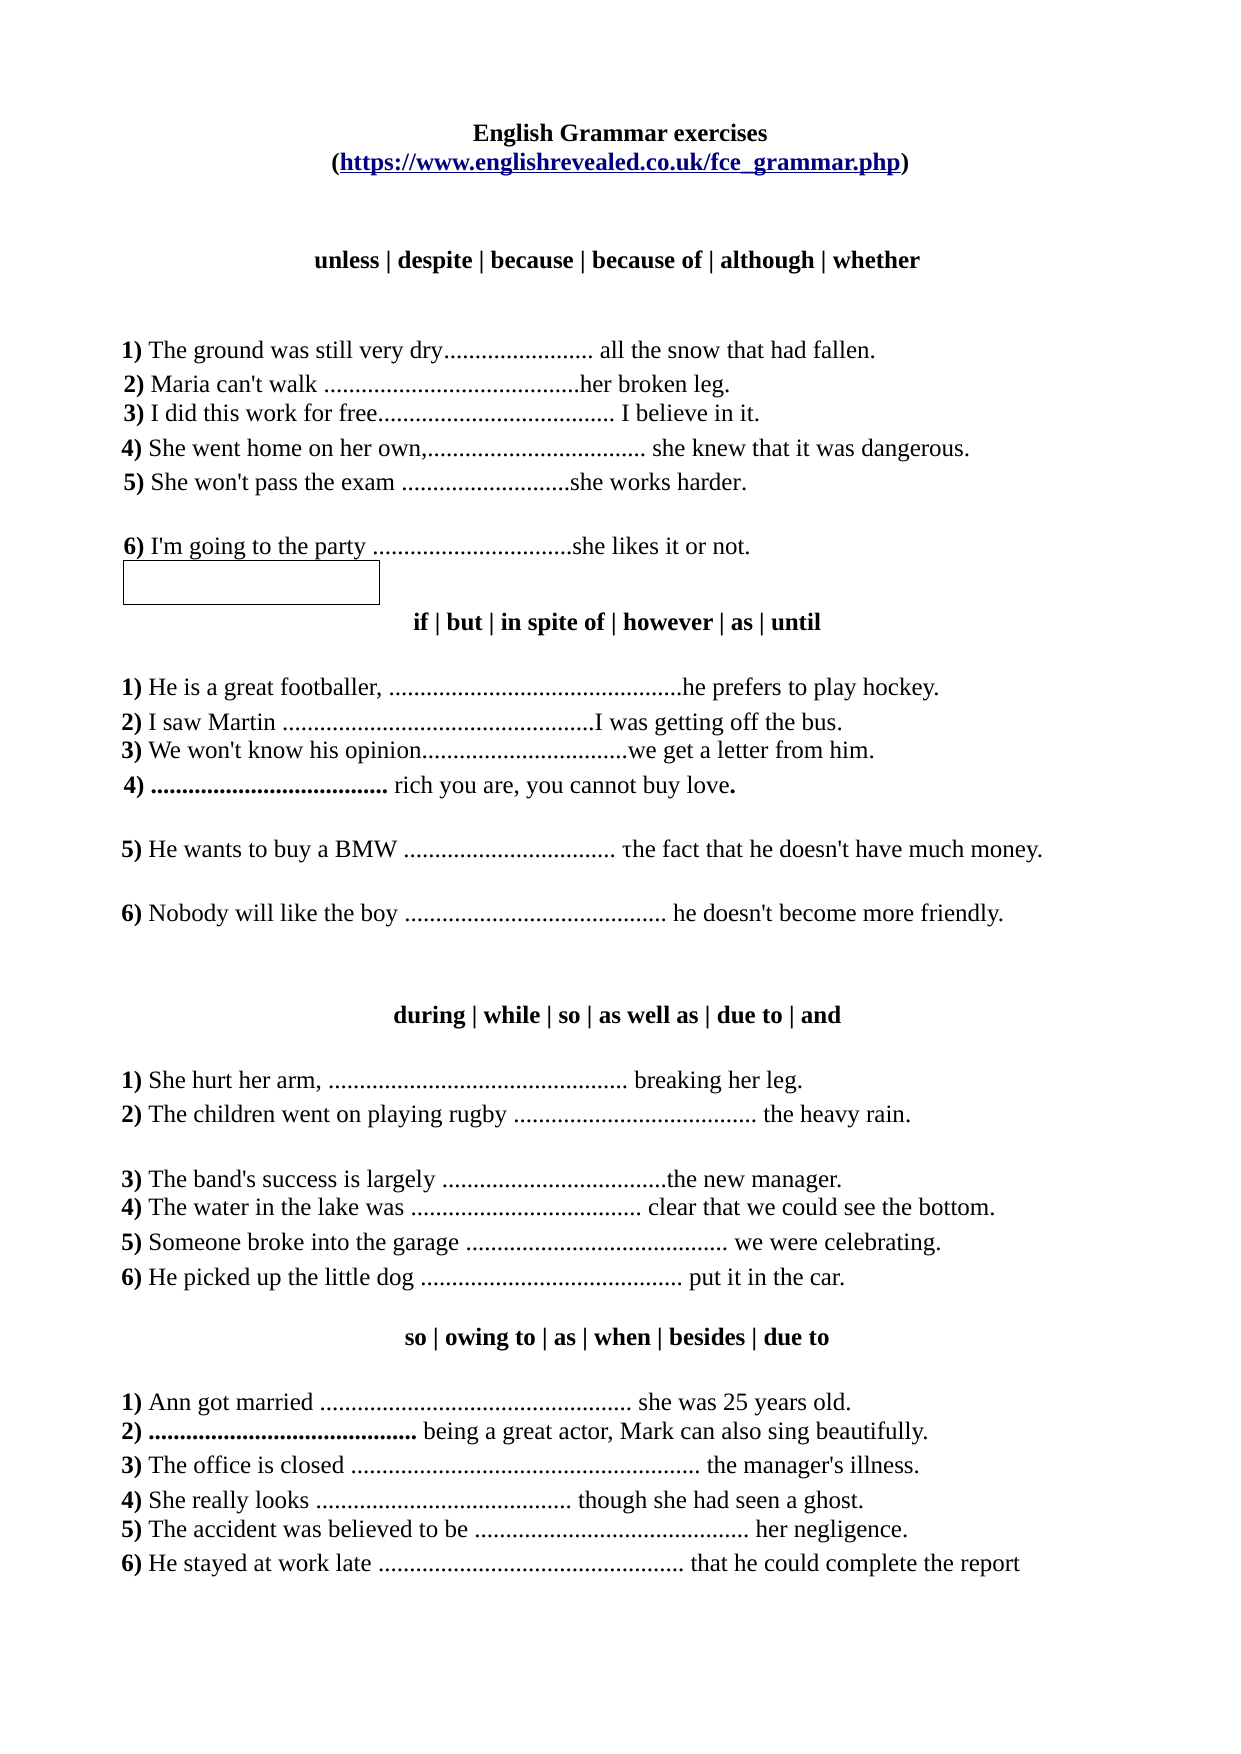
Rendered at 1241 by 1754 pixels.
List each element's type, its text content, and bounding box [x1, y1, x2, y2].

table_header 6) He stayed at work late ................................................. that he could complete the report [118, 1546, 1048, 1609]
table_header 2) Maria can't walk .........................................her broken leg. 3) I did this work for free...................................... I believe in it. [120, 366, 942, 430]
text during | while | so | as well as | due to | and [118, 1000, 1122, 1028]
table_header 1) Ann got married .................................................. she was 25 years old. 2) ........................................... being a great actor, Mark can also sing beautifully. [118, 1384, 1046, 1448]
table_cell 6) Nobody will like the boy .......................................... he doesn't become more friendly. [118, 895, 1076, 958]
table_header 2) I saw Martin ..................................................I was getting off the bus. 3) We won't know his opinion.................................we get a letter from him. [118, 704, 1027, 767]
table_header 4) ...................................... rich you are, you cannot buy love. [120, 767, 1028, 831]
table_header 2) The children went on playing rugby ....................................... the heavy rain. [118, 1097, 1049, 1161]
text unless | despite | because | because of | although | whether [118, 246, 1122, 274]
text English Grammar exercises [118, 118, 1122, 147]
table_header 5) She won't pass the exam ...........................she works harder. [120, 464, 1054, 528]
text (https://www.englishrevealed.co.uk/fce_grammar.php) [118, 147, 1122, 176]
text if | but | in spite of | however | as | until [118, 607, 1122, 636]
table_header 4) She really looks ......................................... though she had seen a ghost. 5) The accident was believed to be ............................................ her negligence. [118, 1482, 1046, 1546]
table_header 6) He picked up the little dog .......................................... put it in the car. [118, 1259, 1048, 1293]
text so | owing to | as | when | besides | due to [118, 1322, 1122, 1351]
table_cell 6) I'm going to the party ................................she likes it or not. [120, 529, 1054, 607]
table_header 1) The ground was still very dry........................ all the snow that had fallen. [118, 332, 1021, 366]
table_header 4) She went home on her own,................................... she knew that it was dangerous. [118, 430, 1024, 464]
table_header 3) The office is closed ........................................................ the manager's illness. [118, 1448, 1045, 1482]
table_header 5) He wants to buy a BMW .................................. τhe fact that he doesn't have much money. [118, 831, 1076, 895]
table_header 1) She hurt her arm, ................................................ breaking her leg. [118, 1062, 1046, 1097]
table_cell 5) Someone broke into the garage .......................................... we were celebrating. [118, 1224, 1048, 1259]
table_header 3) The band's success is largely ....................................the new manager. 4) The water in the lake was ..................................... clear that we could see the bottom. [118, 1161, 1048, 1224]
table_header 1) He is a great footballer, ...............................................he prefers to play hockey. [118, 669, 1040, 704]
